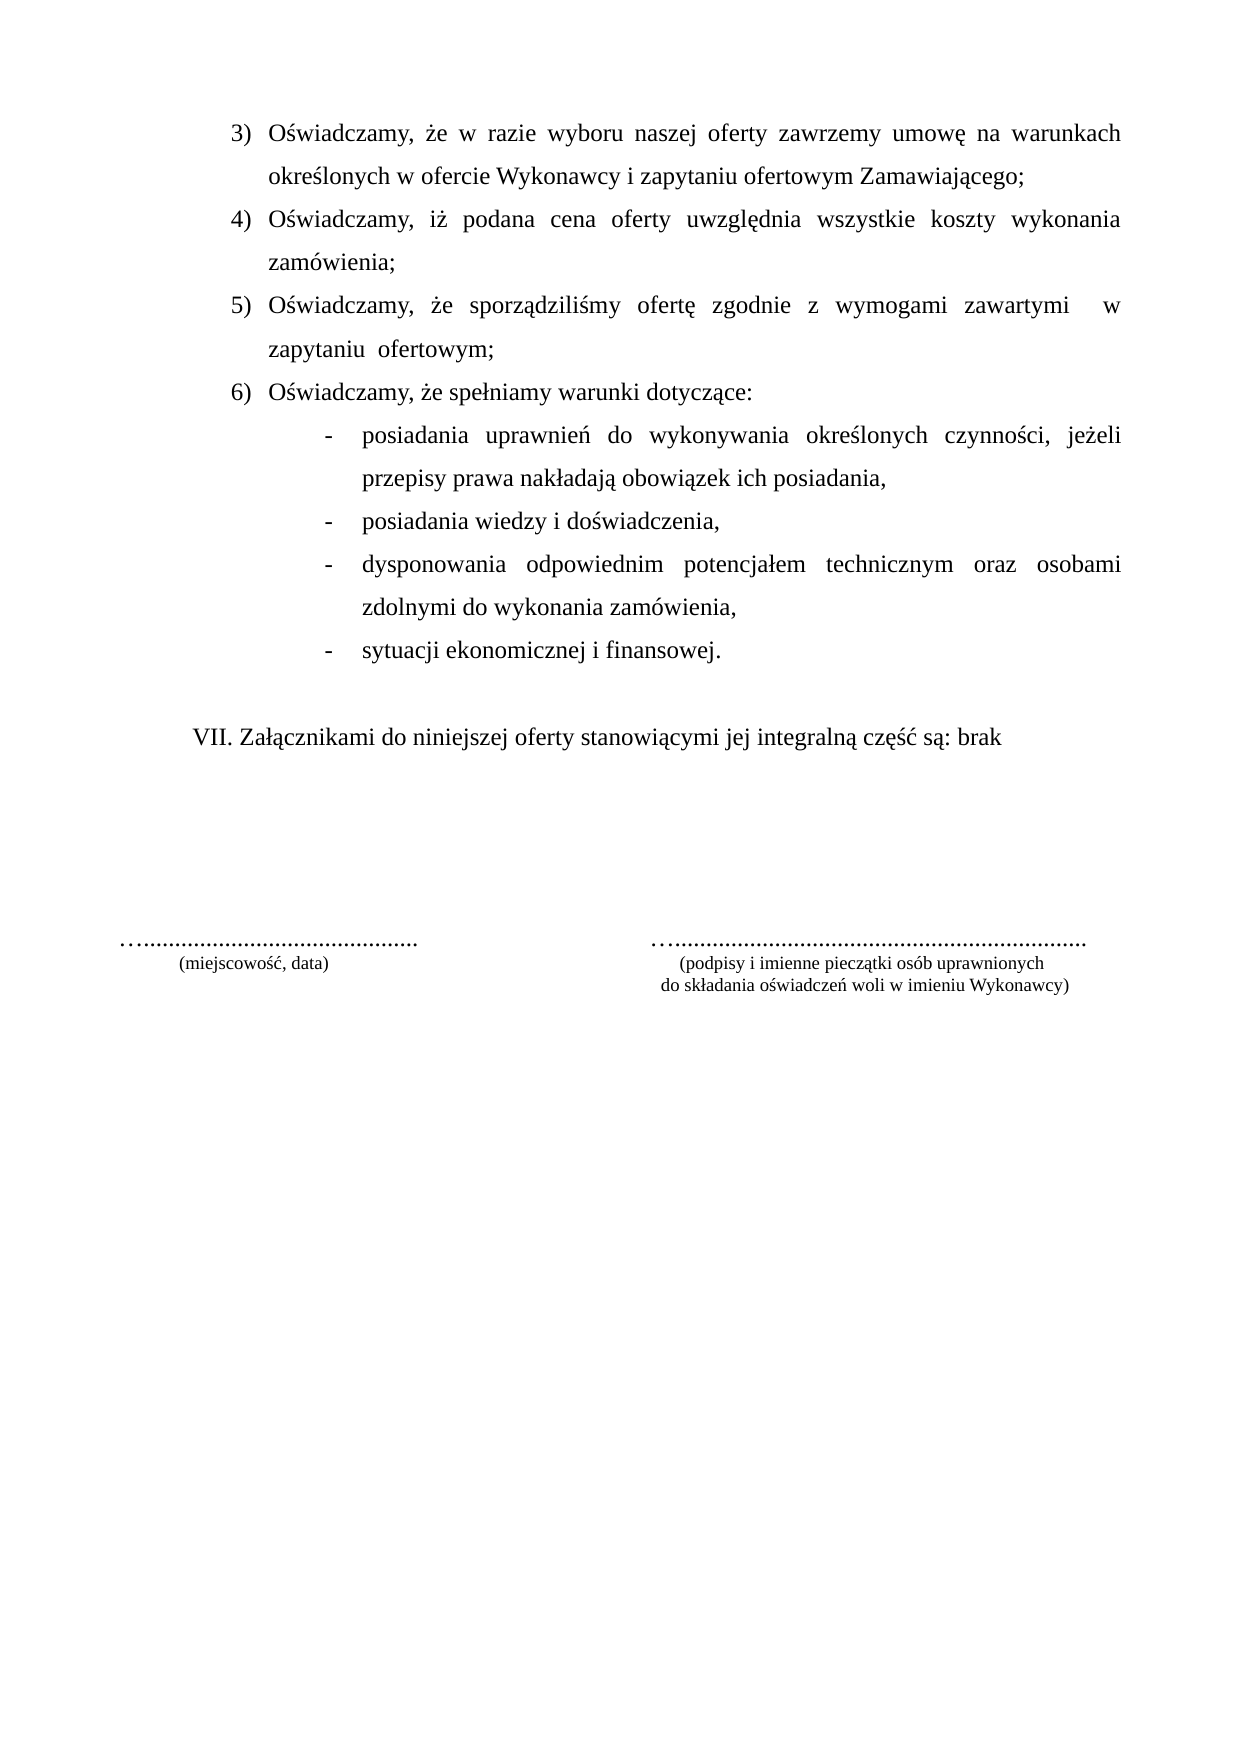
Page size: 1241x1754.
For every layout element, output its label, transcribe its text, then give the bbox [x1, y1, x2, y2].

list Oświadczamy, iż podana cena oferty uwzględnia wszystkie koszty wykonania zamówienia; [231, 204, 1122, 276]
text do składania oświadczeń woli w imieniu Wykonawcy) [118, 973, 1122, 995]
list dysponowania odpowiednim potencjałem technicznym oraz osobami zdolnymi do wykonania zamówienia, [324, 549, 1122, 621]
text …............................................ ….................................................................. [118, 923, 1122, 952]
list posiadania wiedzy i doświadczenia, [324, 506, 1122, 535]
text (miejscowość, data) (podpisy i imienne pieczątki osób uprawnionych [118, 952, 1122, 973]
list Oświadczamy, że spełniamy warunki dotyczące: [231, 377, 1122, 406]
list Oświadczamy, że sporządziliśmy ofertę zgodnie z wymogami zawartymi w zapytaniu ofertowym; [231, 291, 1122, 362]
list sytuacji ekonomicznej i finansowej. [324, 636, 1122, 664]
list Oświadczamy, że w razie wyboru naszej oferty zawrzemy umowę na warunkach określonych w ofercie Wykonawcy i zapytaniu ofertowym Zamawiającego; [231, 118, 1122, 190]
text VII. Załącznikami do niniejszej oferty stanowiącymi jej integralną część są: brak [118, 722, 1122, 751]
list posiadania uprawnień do wykonywania określonych czynności, jeżeli przepisy prawa nakładają obowiązek ich posiadania, [324, 420, 1122, 492]
